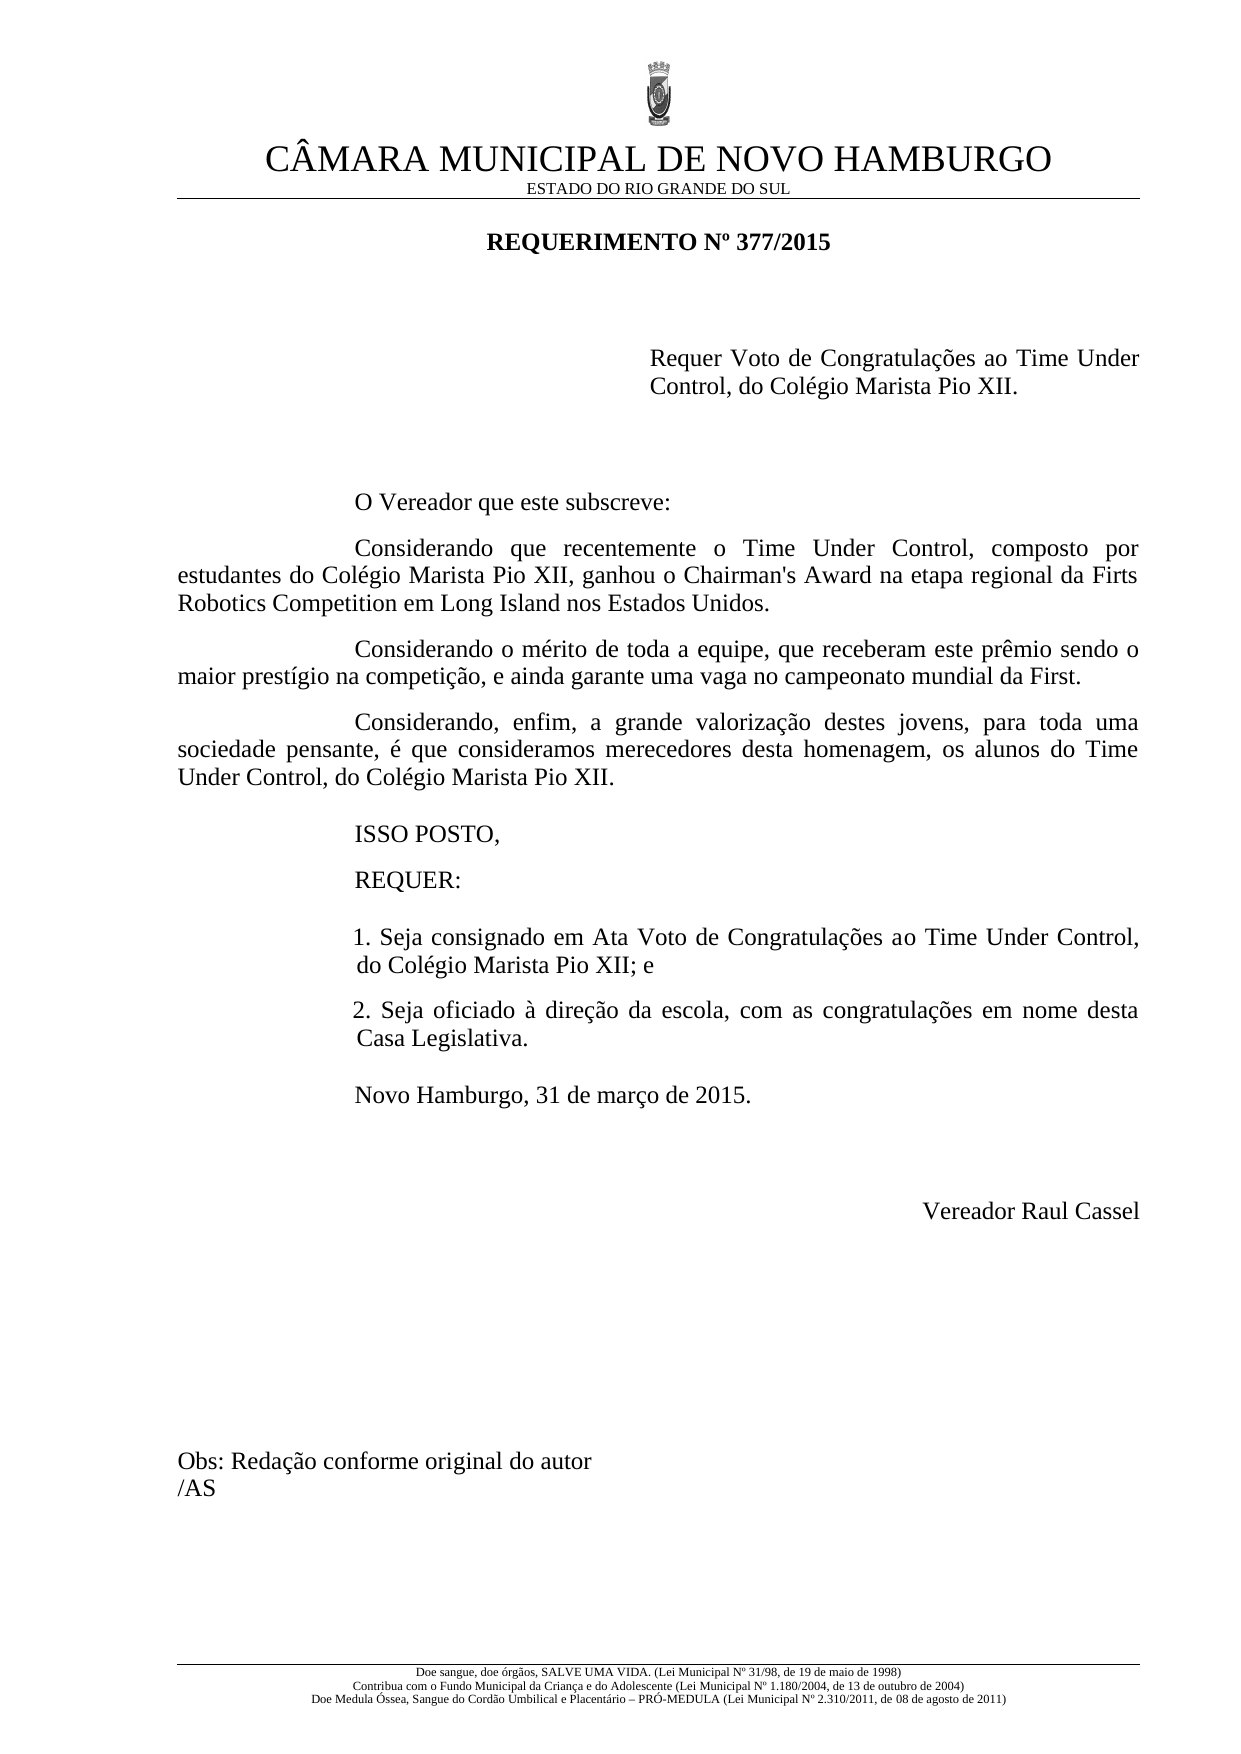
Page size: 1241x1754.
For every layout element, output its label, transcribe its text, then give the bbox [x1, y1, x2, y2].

text Considerando, enfim, a grande valorização destes jovens, para toda uma sociedade pensante, é que consideramos merecedores desta homenagem, os alunos do Time Under Control, do Colégio Marista Pio XII. [177, 708, 1140, 791]
title REQUERIMENTO Nº 377/2015 [177, 228, 1140, 256]
text 2. Seja oficiado à direção da escola, com as congratulações em nome desta Casa Legislativa. [352, 996, 1140, 1052]
text REQUER: [177, 866, 1140, 894]
text Vereador Raul Cassel [177, 1197, 1140, 1225]
text O Vereador que este subscreve: [177, 488, 1140, 516]
text /AS [177, 1474, 1140, 1502]
text 1. Seja consignado em Ata Voto de Congratulações ao Time Under Control, do Colégio Marista Pio XII; e [352, 923, 1140, 978]
text Novo Hamburgo, 31 de março de 2015. [177, 1081, 1140, 1109]
text ISSO POSTO, [177, 821, 1140, 848]
text Requer Voto de Congratulações ao Time Under Control, do Colégio Marista Pio XII. [649, 344, 1140, 400]
text Obs: Redação conforme original do autor [177, 1447, 1140, 1474]
text Considerando o mérito de toda a equipe, que receberam este prêmio sendo o maior prestígio na competição, e ainda garante uma vaga no campeonato mundial da First. [177, 635, 1140, 690]
text Considerando que recentemente o Time Under Control, composto por estudantes do Colégio Marista Pio XII, ganhou o Chairman's Award na etapa regional da Firts Robotics Competition em Long Island nos Estados Unidos. [177, 534, 1140, 617]
